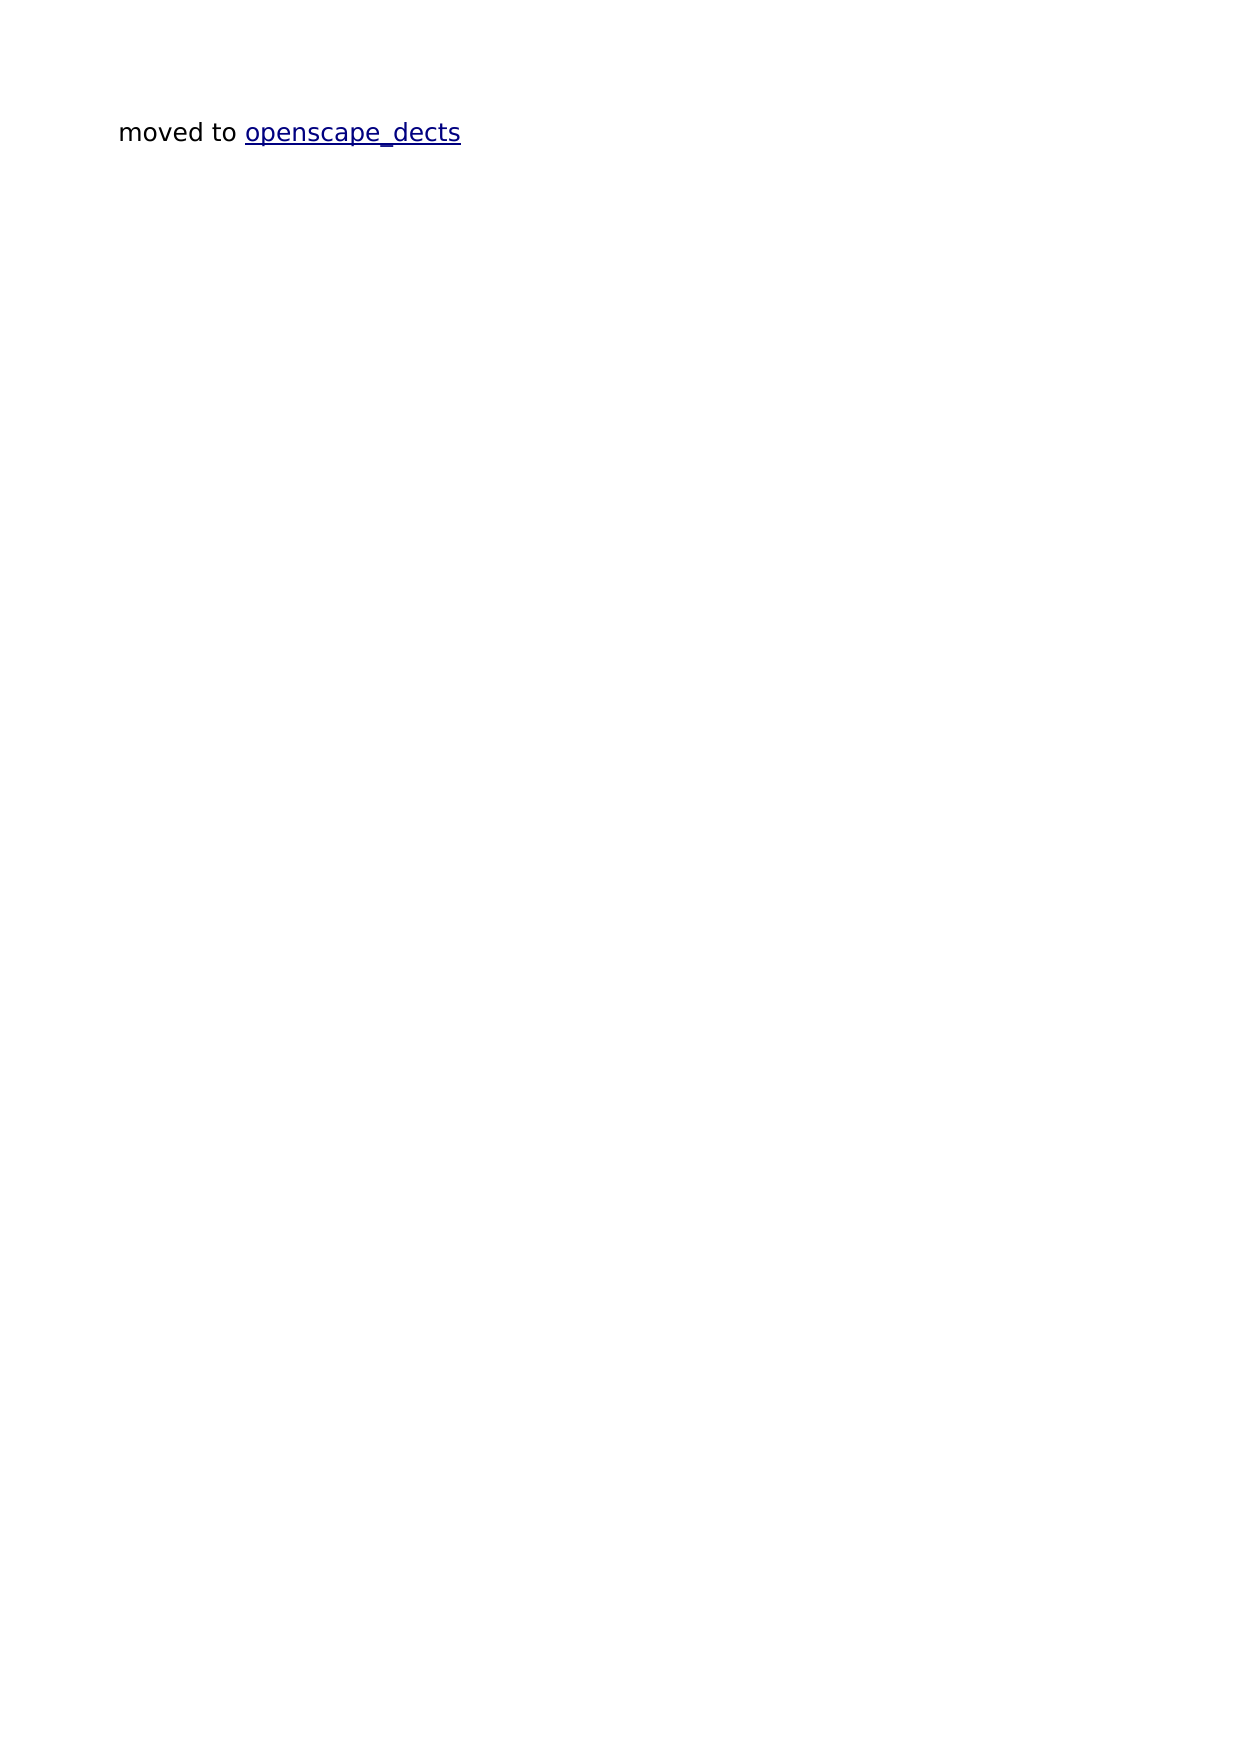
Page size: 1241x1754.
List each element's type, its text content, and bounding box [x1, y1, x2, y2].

text moved to openscape_dects [118, 118, 1122, 147]
